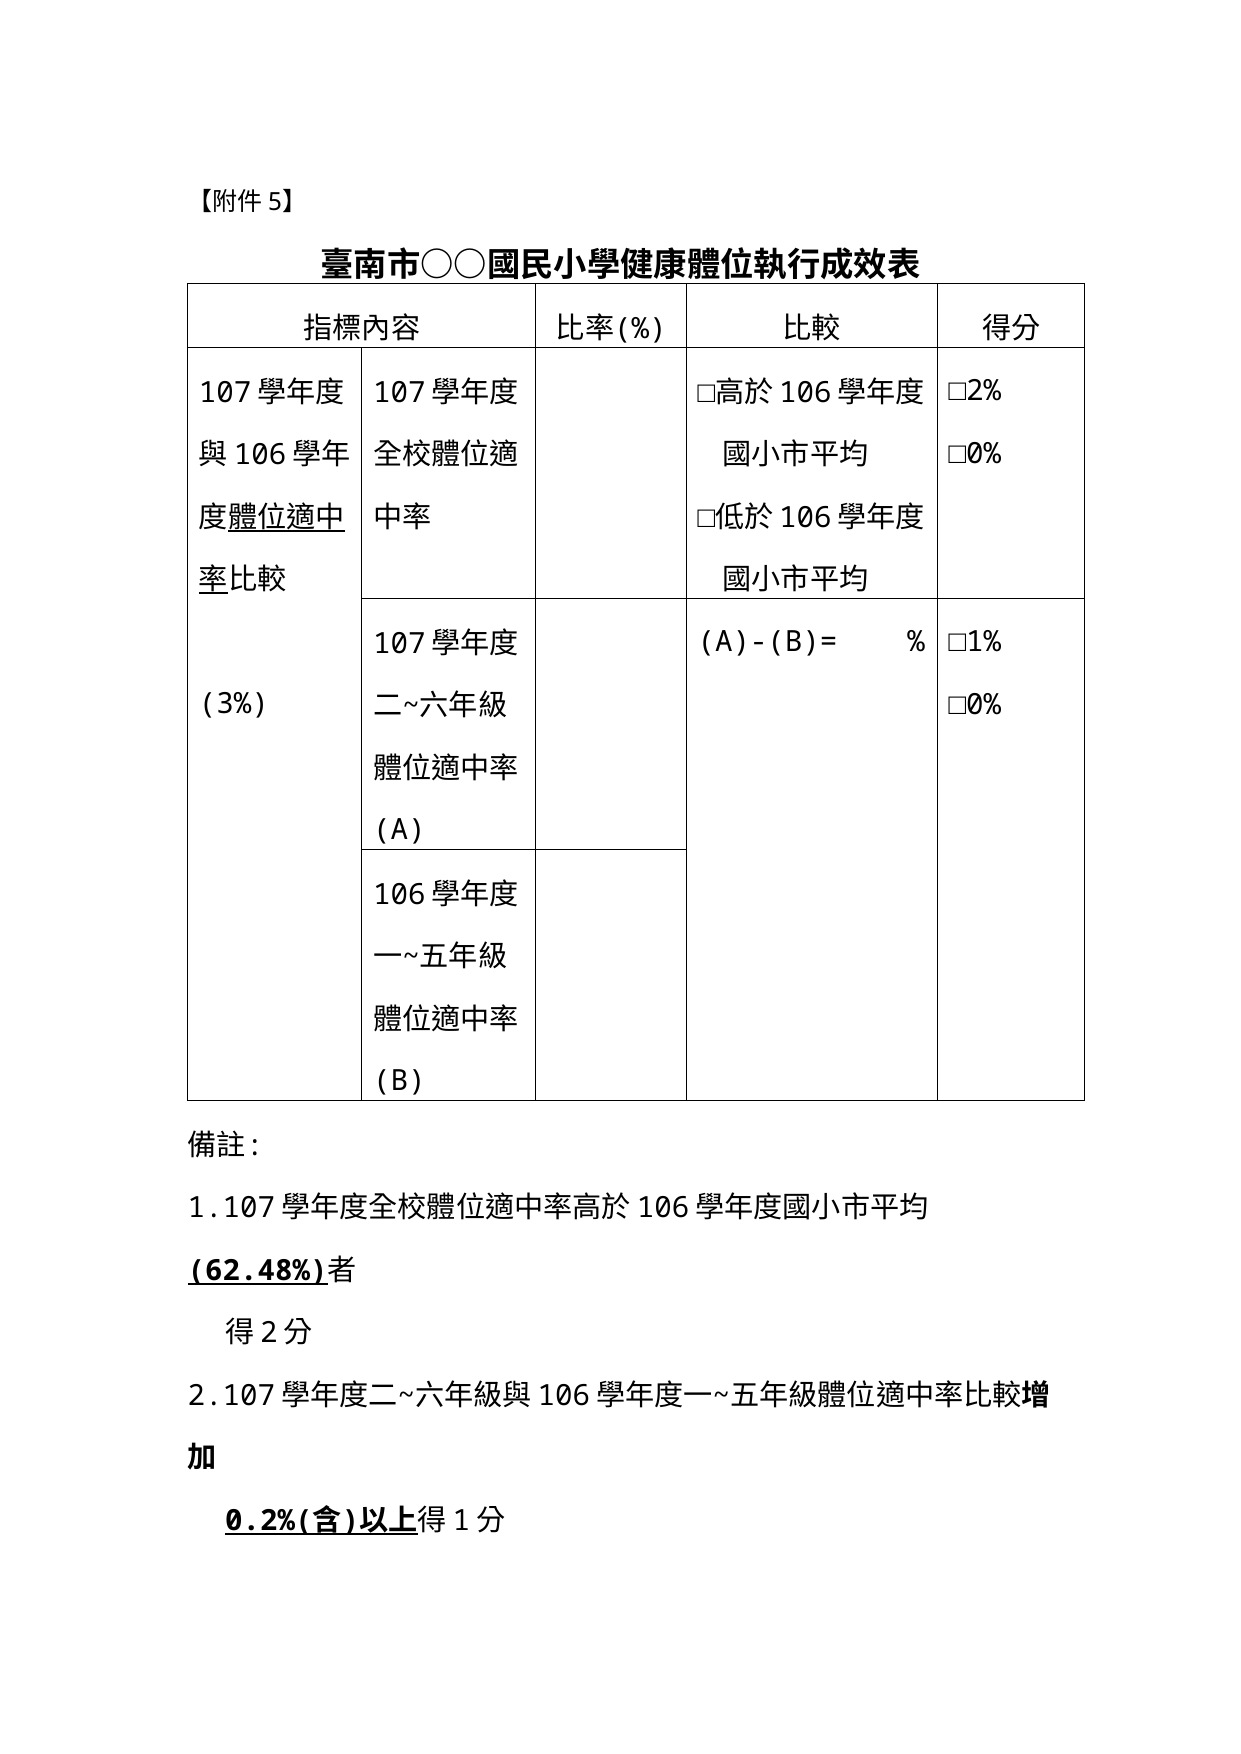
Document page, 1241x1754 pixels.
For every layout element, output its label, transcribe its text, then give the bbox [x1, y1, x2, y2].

table_cell □2% □0% [938, 348, 1084, 598]
text 臺南市○○國民小學健康體位執行成效表 [187, 221, 1053, 283]
table_cell [536, 599, 686, 849]
table_cell 107學年度與106學年度體位適中率比較 (3%) [188, 348, 361, 1100]
table_cell (A)-(B)= % [687, 599, 937, 1100]
text 【附件5】 [187, 158, 1053, 221]
table_header 得分 [938, 284, 1084, 347]
text 備註: [187, 1101, 1053, 1163]
table_cell 107學年度二~六年級體位適中率(A) [362, 599, 535, 849]
table_cell □高於106學年度 國小市平均 □低於106學年度 國小市平均 [687, 348, 937, 598]
text 1.107學年度全校體位適中率高於106學年度國小市平均(62.48%)者 [187, 1163, 1053, 1288]
table_cell 106學年度一~五年級體位適中率(B) [362, 850, 535, 1100]
text 2.107學年度二~六年級與106學年度一~五年級體位適中率比較增加 [187, 1351, 1053, 1476]
table_cell □1% □0% [938, 599, 1084, 1100]
table_cell 107學年度全校體位適中率 [362, 348, 535, 598]
table_cell [536, 348, 686, 598]
table_header 比率(%) [536, 284, 686, 347]
table_header 指標內容 [188, 284, 535, 347]
text 得2分 [225, 1288, 1053, 1351]
text 0.2%(含)以上得1分 [225, 1476, 1053, 1538]
table_header 比較 [687, 284, 937, 347]
table_cell [536, 850, 686, 1100]
